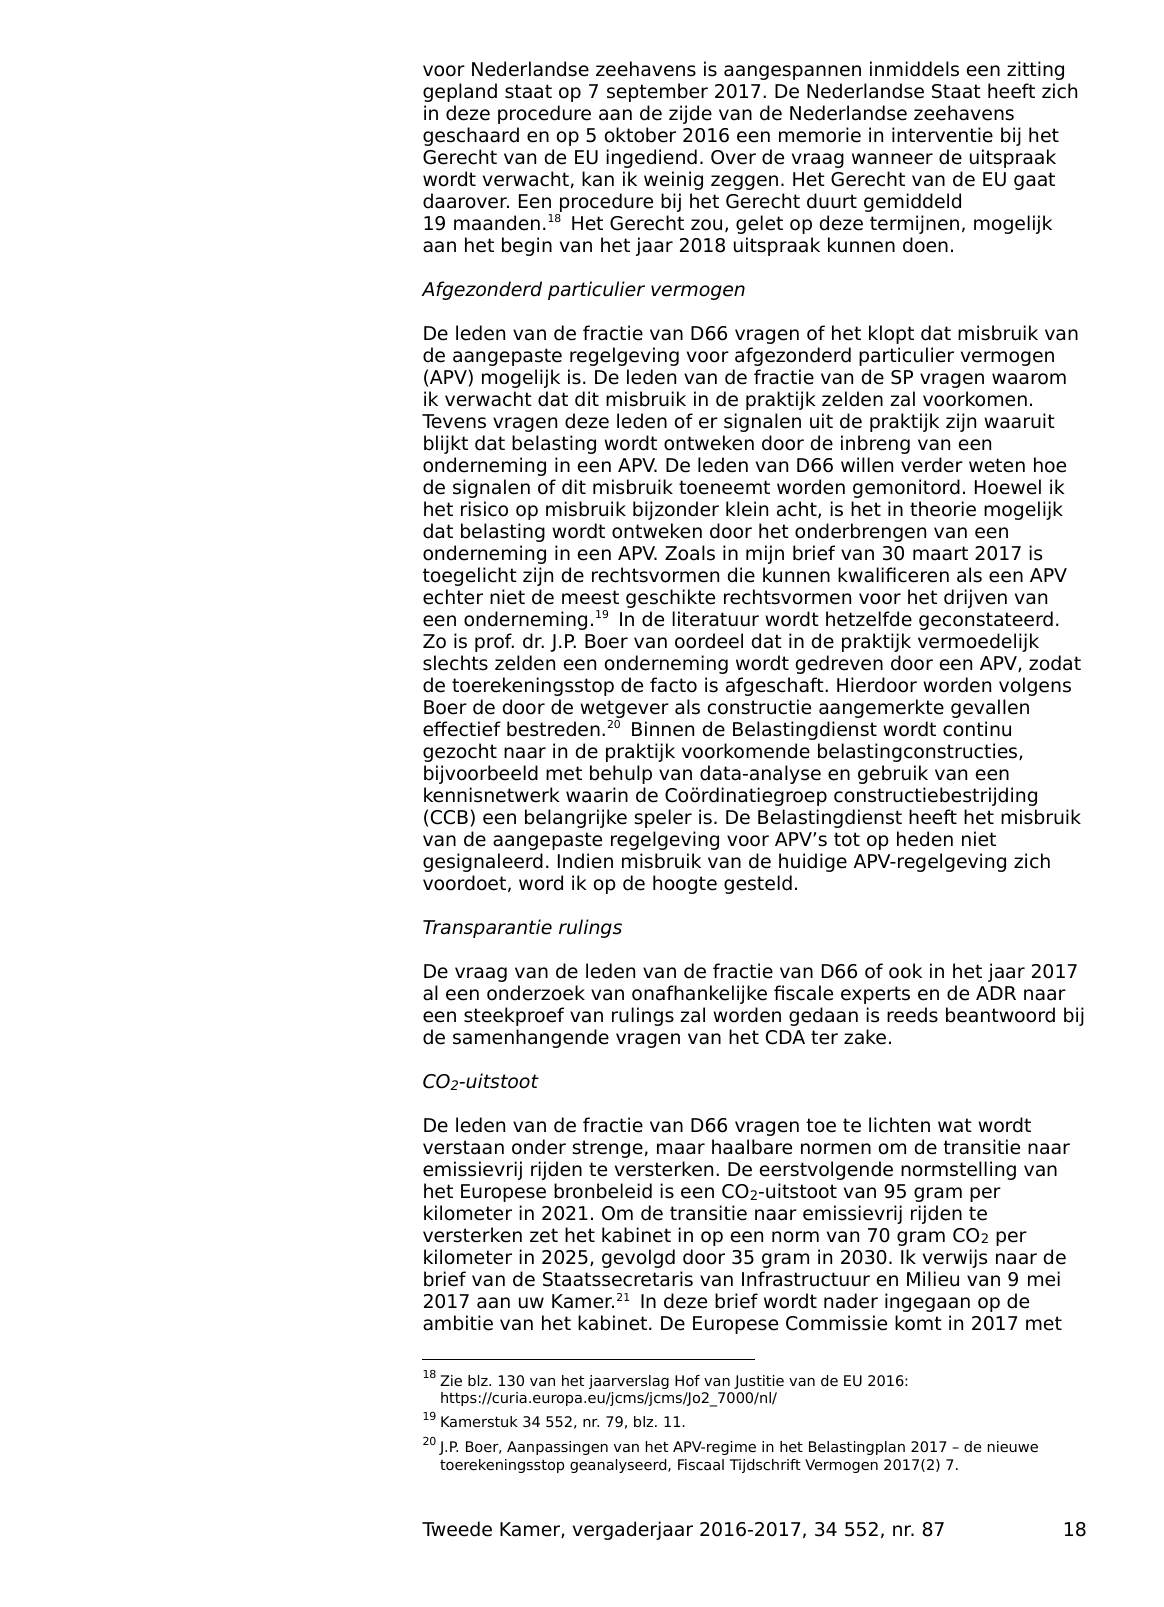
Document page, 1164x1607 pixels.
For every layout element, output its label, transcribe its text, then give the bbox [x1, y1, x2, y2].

text De vraag van de leden van de fractie van D66 of ook in het jaar 2017 al een onderzoek van onafhankelijke fiscale experts en de ADR naar een steekproef van rulings zal worden gedaan is reeds beantwoord bij de samenhangende vragen van het CDA ter zake. [422, 961, 1087, 1049]
text Zie blz. 130 van het jaarverslag Hof van Justitie van de EU 2016: https://curia.europa.eu/jcms/jcms/Jo2_7000/nl/ [422, 1368, 1087, 1407]
text De leden van de fractie van D66 vragen of het klopt dat misbruik van de aangepaste regelgeving voor afgezonderd particulier vermogen (APV) mogelijk is. De leden van de fractie van de SP vragen waarom ik verwacht dat dit misbruik in de praktijk zelden zal voorkomen. Tevens vragen deze leden of er signalen uit de praktijk zijn waaruit blijkt dat belasting wordt ontweken door de inbreng van een onderneming in een APV. De leden van D66 willen verder weten hoe de signalen of dit misbruik toeneemt worden gemonitord. Hoewel ik het risico op misbruik bijzonder klein acht, is het in theorie mogelijk dat belasting wordt ontweken door het onderbrengen van een onderneming in een APV. Zoals in mijn brief van 30 maart 2017 is toegelicht zijn de rechtsvormen die kunnen kwalificeren als een APV echter niet de meest geschikte rechtsvormen voor het drijven van een onderneming. In de literatuur wordt hetzelfde geconstateerd. Zo is prof. dr. J.P. Boer van oordeel dat in de praktijk vermoedelijk slechts zelden een onderneming wordt gedreven door een APV, zodat de toerekeningsstop de facto is afgeschaft. Hierdoor worden volgens Boer de door de wetgever als constructie aangemerkte gevallen effectief bestreden. Binnen de Belastingdienst wordt continu gezocht naar in de praktijk voorkomende belastingconstructies, bijvoorbeeld met behulp van data-analyse en gebruik van een kennisnetwerk waarin de Coördinatiegroep constructiebestrijding (CCB) een belangrijke speler is. De Belastingdienst heeft het misbruik van de aangepaste regelgeving voor APV’s tot op heden niet gesignaleerd. Indien misbruik van de huidige APV-regelgeving zich voordoet, word ik op de hoogte gesteld. [422, 323, 1087, 895]
subtitle Afgezonderd particulier vermogen [422, 279, 1087, 301]
text De leden van de fractie van D66 vragen toe te lichten wat wordt verstaan onder strenge, maar haalbare normen om de transitie naar emissievrij rijden te versterken. De eerstvolgende normstelling van het Europese bronbeleid is een CO2-uitstoot van 95 gram per kilometer in 2021. Om de transitie naar emissievrij rijden te versterken zet het kabinet in op een norm van 70 gram CO2 per kilometer in 2025, gevolgd door 35 gram in 2030. Ik verwijs naar de brief van de Staatssecretaris van Infrastructuur en Milieu van 9 mei 2017 aan uw Kamer. In deze brief wordt nader ingegaan op de ambitie van het kabinet. De Europese Commissie komt in 2017 met [422, 1115, 1087, 1335]
text J.P. Boer, Aanpassingen van het APV-regime in het Belastingplan 2017 – de nieuwe toerekeningsstop geanalyseerd, Fiscaal Tijdschrift Vermogen 2017(2) 7. [422, 1435, 1087, 1474]
text voor Nederlandse zeehavens is aangespannen inmiddels een zitting gepland staat op 7 september 2017. De Nederlandse Staat heeft zich in deze procedure aan de zijde van de Nederlandse zeehavens geschaard en op 5 oktober 2016 een memorie in interventie bij het Gerecht van de EU ingediend. Over de vraag wanneer de uitspraak wordt verwacht, kan ik weinig zeggen. Het Gerecht van de EU gaat daarover. Een procedure bij het Gerecht duurt gemiddeld 19 maanden. Het Gerecht zou, gelet op deze termijnen, mogelijk aan het begin van het jaar 2018 uitspraak kunnen doen. [422, 59, 1087, 257]
subtitle Transparantie rulings [422, 917, 1087, 939]
text Kamerstuk 34 552, nr. 79, blz. 11. [422, 1410, 1087, 1432]
subtitle CO2-uitstoot [422, 1071, 1087, 1093]
